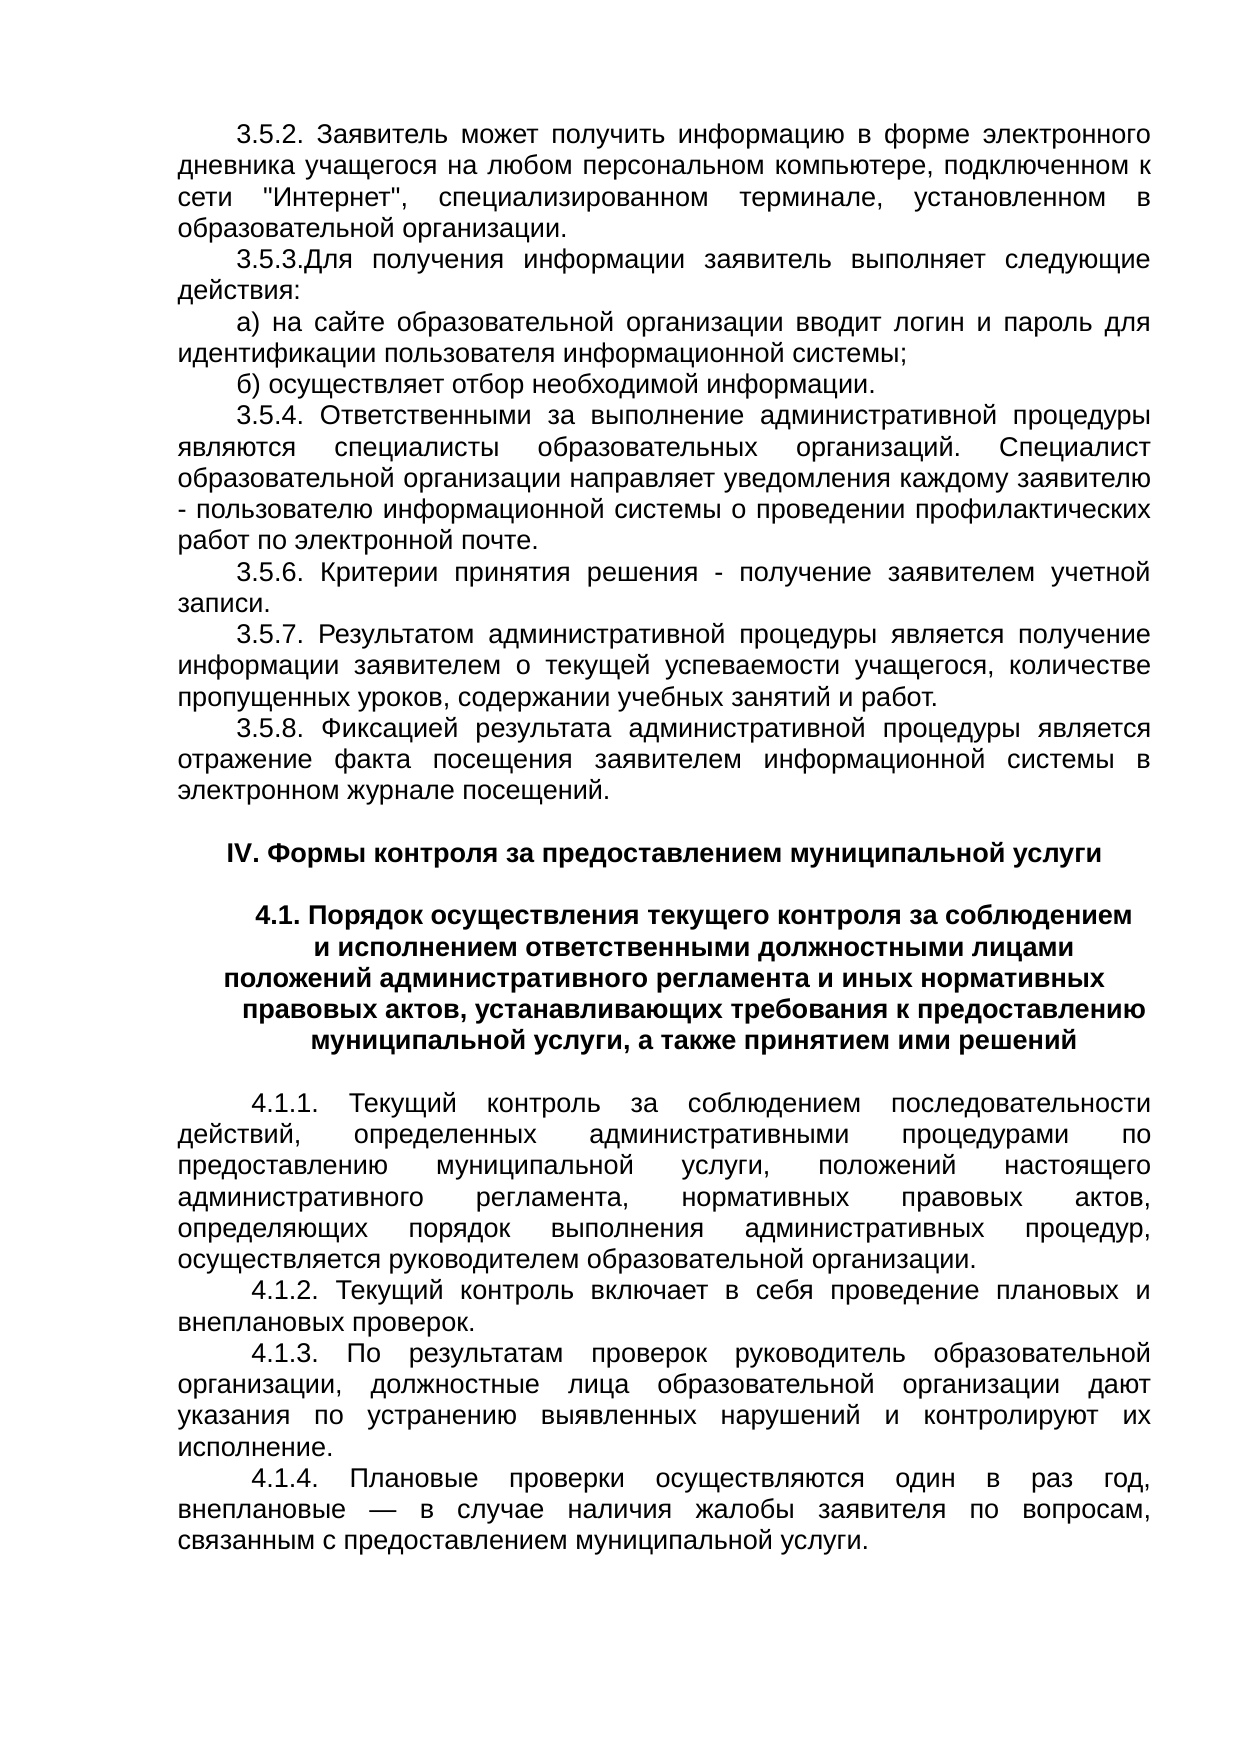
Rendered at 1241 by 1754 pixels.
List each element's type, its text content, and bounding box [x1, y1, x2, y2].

text IV. Формы контроля за предоставлением муниципальной услуги [177, 837, 1152, 868]
text 4.1.3. По результатам проверок руководитель образовательной организации, должностные лица образовательной организации дают указания по устранению выявленных нарушений и контролируют их исполнение. [177, 1337, 1152, 1462]
text муниципальной услуги, а также принятием ими решений [177, 1024, 1152, 1056]
text 3.5.7. Результатом административной процедуры является получение информации заявителем о текущей успеваемости учащегося, количестве пропущенных уроков, содержании учебных занятий и работ. [177, 618, 1152, 712]
text правовых актов, устанавливающих требования к предоставлению [177, 993, 1152, 1024]
text 4.1.1. Текущий контроль за соблюдением последовательности действий, определенных административными процедурами по предоставлению муниципальной услуги, положений настоящего административного регламента, нормативных правовых актов, определяющих порядок выполнения административных процедур, осуществляется руководителем образовательной организации. [177, 1087, 1152, 1274]
text 4.1. Порядок осуществления текущего контроля за соблюдением [177, 899, 1152, 931]
text и исполнением ответственными должностными лицами положений административного регламента и иных нормативных [177, 931, 1152, 993]
text 3.5.2. Заявитель может получить информацию в форме электронного дневника учащегося на любом персональном компьютере, подключенном к сети "Интернет", специализированном терминале, установленном в образовательной организации. [177, 118, 1152, 243]
text 4.1.2. Текущий контроль включает в себя проведение плановых и внеплановых проверок. [177, 1274, 1152, 1337]
text 4.1.4. Плановые проверки осуществляются один в раз год, внеплановые — в случае наличия жалобы заявителя по вопросам, связанным с предоставлением муниципальной услуги. [177, 1462, 1152, 1556]
text а) на сайте образовательной организации вводит логин и пароль для идентификации пользователя информационной системы; [177, 306, 1152, 368]
text 3.5.8. Фиксацией результата административной процедуры является отражение факта посещения заявителем информационной системы в электронном журнале посещений. [177, 712, 1152, 806]
text 3.5.6. Критерии принятия решения - получение заявителем учетной записи. [177, 556, 1152, 618]
text б) осуществляет отбор необходимой информации. [177, 368, 1152, 399]
text 3.5.3.Для получения информации заявитель выполняет следующие действия: [177, 243, 1152, 306]
text 3.5.4. Ответственными за выполнение административной процедуры являются специалисты образовательных организаций. Специалист образовательной организации направляет уведомления каждому заявителю - пользователю информационной системы о проведении профилактических работ по электронной почте. [177, 399, 1152, 556]
